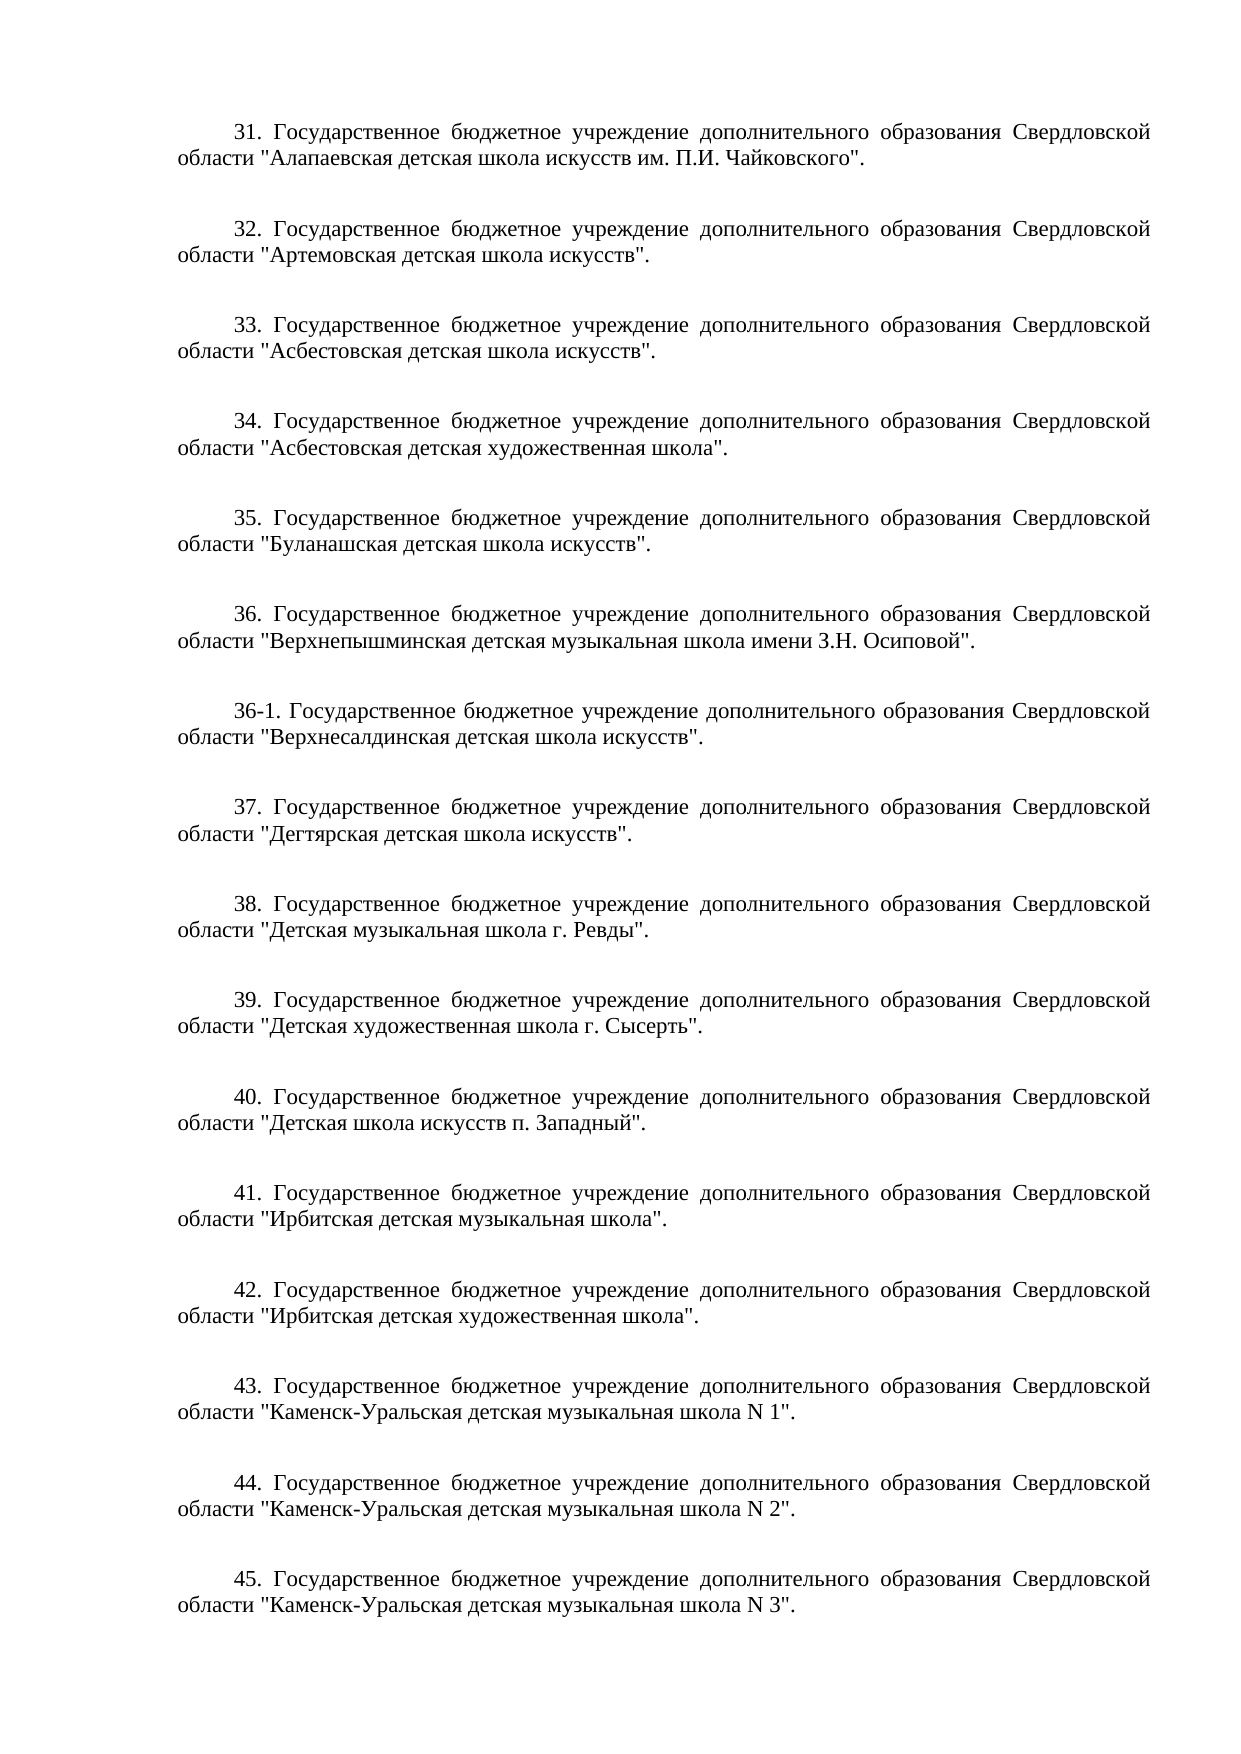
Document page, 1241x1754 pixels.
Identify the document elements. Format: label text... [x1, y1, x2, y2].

text 31. Государственное бюджетное учреждение дополнительного образования Свердловской области "Алапаевская детская школа искусств им. П.И. Чайковского". [177, 118, 1152, 171]
text 35. Государственное бюджетное учреждение дополнительного образования Свердловской области "Буланашская детская школа искусств". [177, 504, 1152, 557]
text 43. Государственное бюджетное учреждение дополнительного образования Свердловской области "Каменск-Уральская детская музыкальная школа N 1". [177, 1372, 1152, 1425]
text 40. Государственное бюджетное учреждение дополнительного образования Свердловской области "Детская школа искусств п. Западный". [177, 1083, 1152, 1135]
text 36. Государственное бюджетное учреждение дополнительного образования Свердловской области "Верхнепышминская детская музыкальная школа имени З.Н. Осиповой". [177, 600, 1152, 653]
text 33. Государственное бюджетное учреждение дополнительного образования Свердловской области "Асбестовская детская школа искусств". [177, 311, 1152, 364]
text 45. Государственное бюджетное учреждение дополнительного образования Свердловской области "Каменск-Уральская детская музыкальная школа N 3". [177, 1565, 1152, 1618]
text 42. Государственное бюджетное учреждение дополнительного образования Свердловской области "Ирбитская детская художественная школа". [177, 1276, 1152, 1328]
text 36-1. Государственное бюджетное учреждение дополнительного образования Свердловской области "Верхнесалдинская детская школа искусств". [177, 697, 1152, 749]
text 34. Государственное бюджетное учреждение дополнительного образования Свердловской области "Асбестовская детская художественная школа". [177, 407, 1152, 460]
text 39. Государственное бюджетное учреждение дополнительного образования Свердловской области "Детская художественная школа г. Сысерть". [177, 986, 1152, 1039]
text 32. Государственное бюджетное учреждение дополнительного образования Свердловской области "Артемовская детская школа искусств". [177, 214, 1152, 267]
text 38. Государственное бюджетное учреждение дополнительного образования Свердловской области "Детская музыкальная школа г. Ревды". [177, 890, 1152, 942]
text 37. Государственное бюджетное учреждение дополнительного образования Свердловской области "Дегтярская детская школа искусств". [177, 793, 1152, 846]
text 44. Государственное бюджетное учреждение дополнительного образования Свердловской области "Каменск-Уральская детская музыкальная школа N 2". [177, 1468, 1152, 1521]
text 41. Государственное бюджетное учреждение дополнительного образования Свердловской области "Ирбитская детская музыкальная школа". [177, 1179, 1152, 1232]
